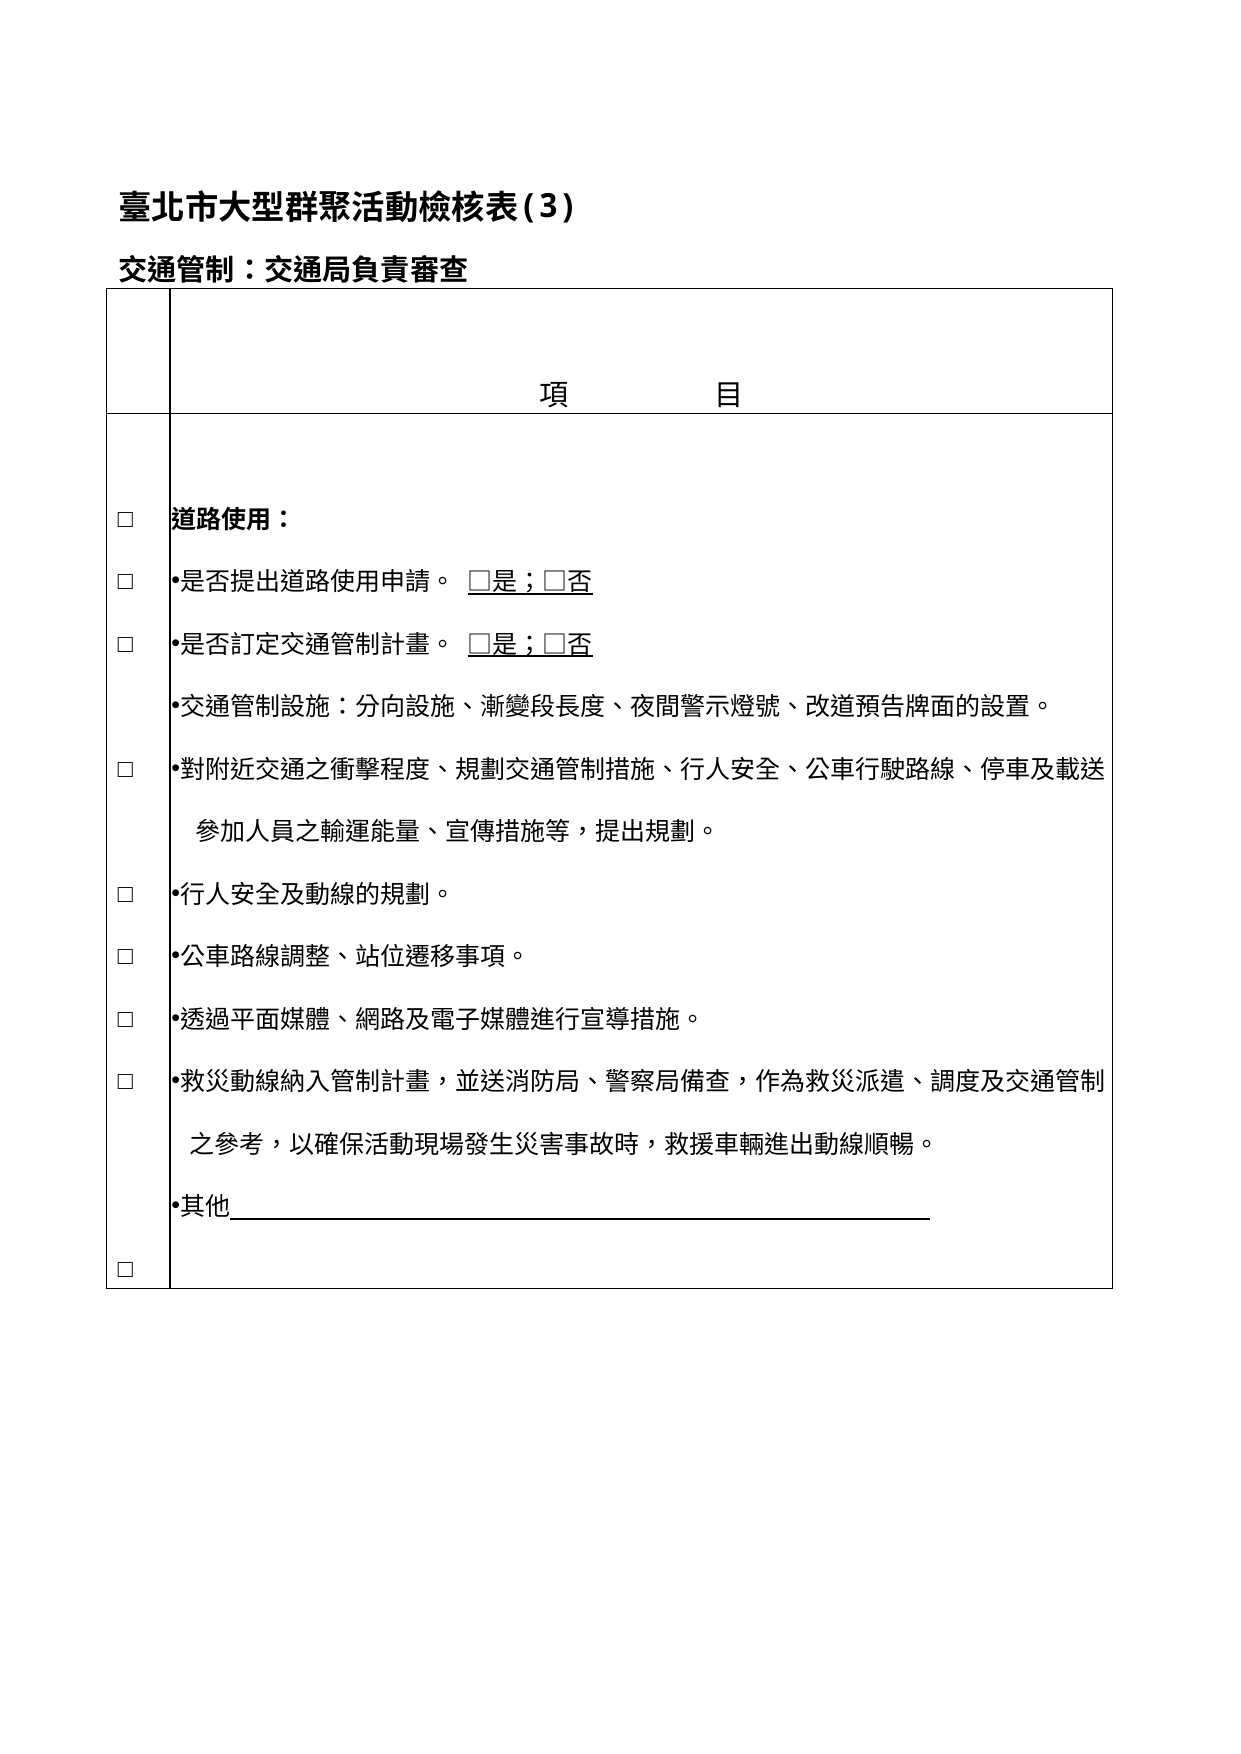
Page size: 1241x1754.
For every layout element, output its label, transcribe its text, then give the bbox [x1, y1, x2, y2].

table_cell 道路使用： 是否提出道路使用申請。 □是；□否 是否訂定交通管制計畫。 □是；□否 交通管制設施：分向設施、漸變段長度、夜間警示燈號、改道預告牌面的設置。 對附近交通之衝擊程度、規劃交通管制措施、行人安全、公車行駛路線、停車及載送參加人員之輸運能量、宣傳措施等，提出規劃。 行人安全及動線的規劃。 公車路線調整、站位遷移事項。 透過平面媒體、網路及電子媒體進行宣導措施。 救災動線納入管制計畫，並送消防局、警察局備查，作為救災派遣、調度及交通管制之參考，以確保活動現場發生災害事故時，救援車輛進出動線順暢。 其他 [171, 414, 1112, 1288]
text 臺北市大型群聚活動檢核表(3) [118, 163, 1122, 226]
table_header 項 目 [171, 289, 1112, 413]
text 交通管制：交通局負責審查 [118, 226, 1122, 288]
table_cell □ □ □ □ □ □ □ □ □ [107, 414, 169, 1288]
table_header [107, 289, 169, 413]
